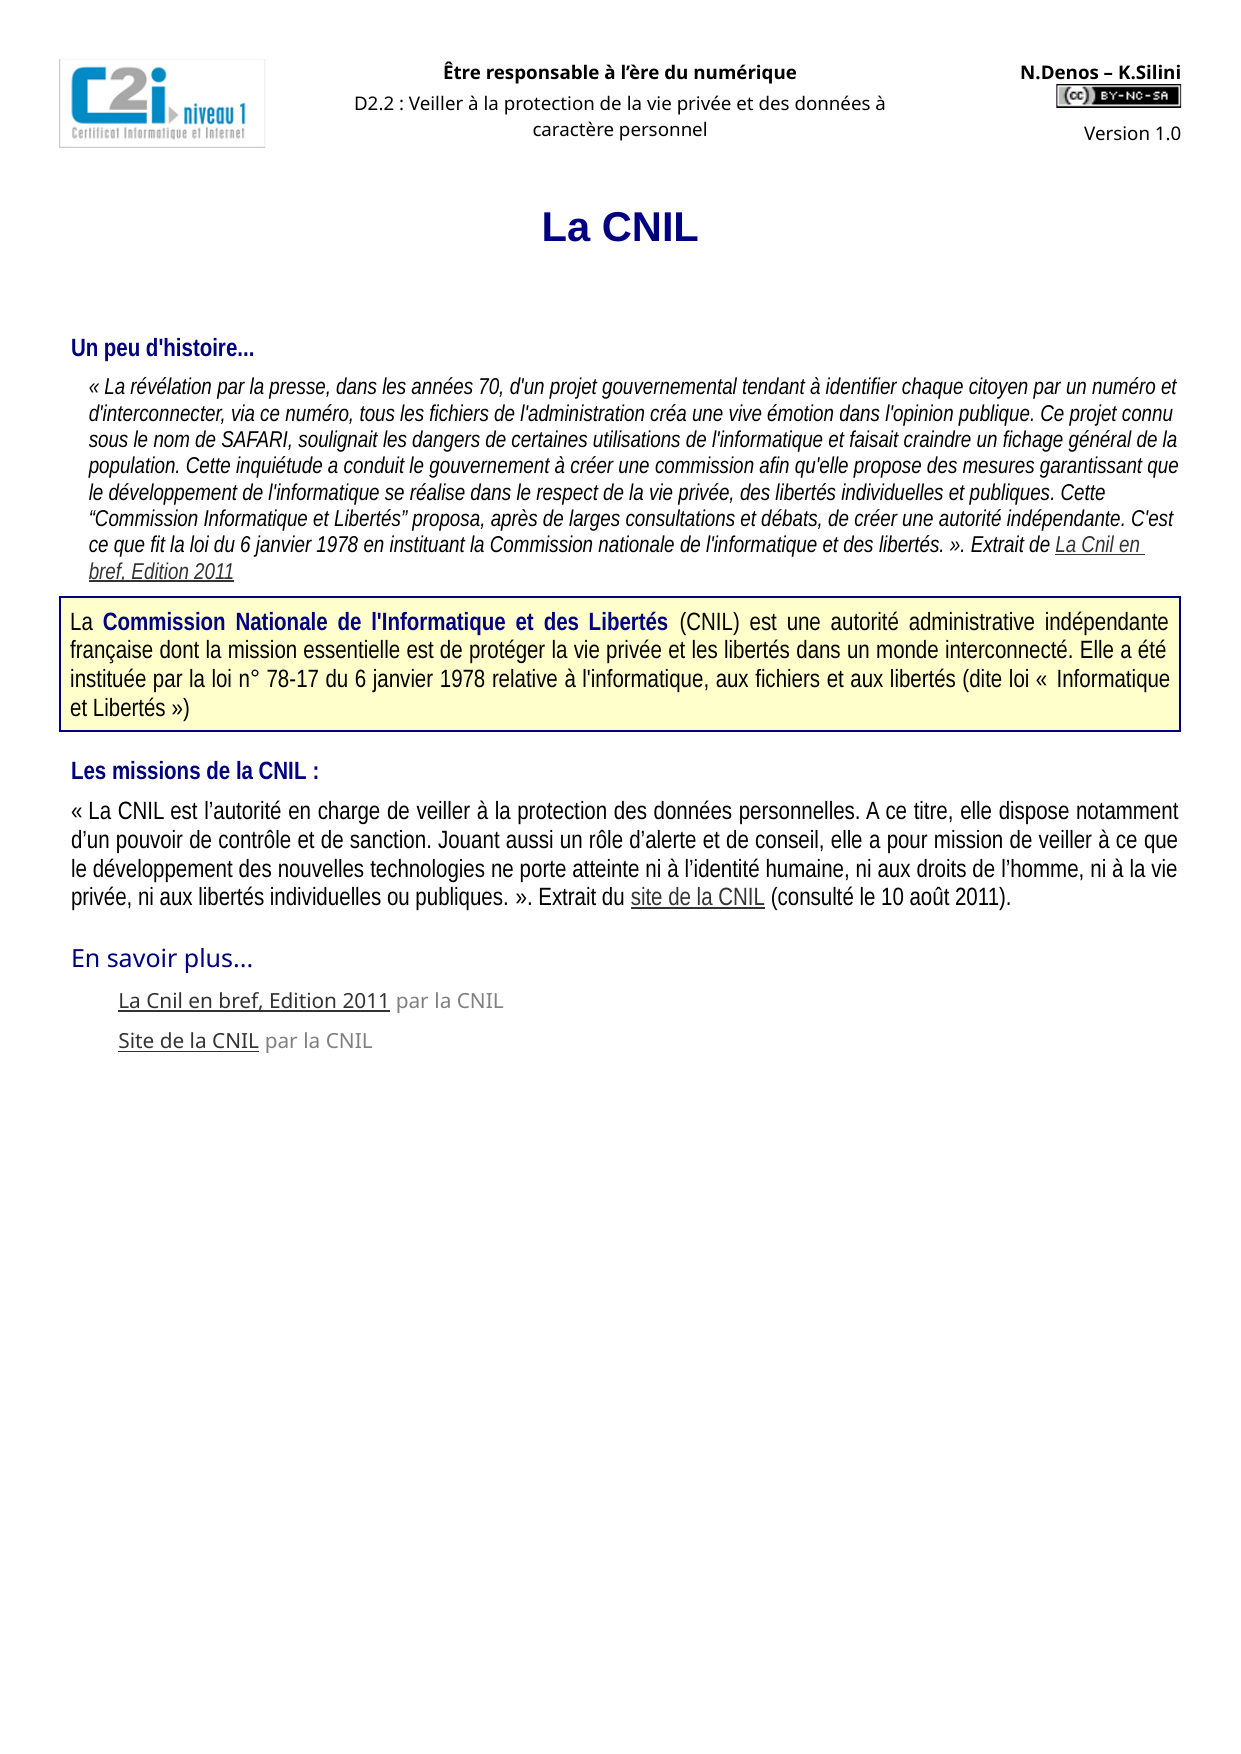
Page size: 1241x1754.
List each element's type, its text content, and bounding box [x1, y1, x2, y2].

text La Commission Nationale de l'Informatique et des Libertés (CNIL) est une autorité administrative indépendante française dont la mission essentielle est de protéger la vie privée et les libertés dans un monde interconnecté. Elle a été instituée par la loi n° 78-17 du 6 janvier 1978 relative à l'informatique, aux fichiers et aux libertés (dite loi « Informatique et Libertés ») [61, 598, 1179, 730]
picture [59, 59, 266, 148]
text Les missions de la CNIL : [71, 756, 1181, 784]
text Un peu d'histoire... [71, 333, 1181, 361]
text La Cnil en bref, Edition 2011 par la CNIL [118, 986, 1181, 1015]
subtitle La CNIL [59, 202, 1181, 250]
text « La CNIL est l’autorité en charge de veiller à la protection des données personnelles. A ce titre, elle dispose notamment d’un pouvoir de contrôle et de sanction. Jouant aussi un rôle d’alerte et de conseil, elle a pour mission de veiller à ce que le développement des nouvelles technologies ne porte atteinte ni à l’identité humaine, ni aux droits de l’homme, ni à la vie privée, ni aux libertés individuelles ou publiques. ». Extrait du site de la CNIL (consulté le 10 août 2011). [71, 796, 1181, 911]
text En savoir plus... [71, 940, 1181, 974]
picture [1056, 84, 1182, 108]
text « La révélation par la presse, dans les années 70, d'un projet gouvernemental tendant à identifier chaque citoyen par un numéro et d'interconnecter, via ce numéro, tous les fichiers de l'administration créa une vive émotion dans l'opinion publique. Ce projet connu sous le nom de SAFARI, soulignait les dangers de certaines utilisations de l'informatique et faisait craindre un fichage général de la population. Cette inquiétude a conduit le gouvernement à créer une commission afin qu'elle propose des mesures garantissant que le développement de l'informatique se réalise dans le respect de la vie privée, des libertés individuelles et publiques. Cette “Commission Informatique et Libertés” proposa, après de larges consultations et débats, de créer une autorité indépendante. C'est ce que fit la loi du 6 janvier 1978 en instituant la Commission nationale de l'informatique et des libertés. ». Extrait de La Cnil en bref, Edition 2011 [88, 373, 1181, 584]
text Site de la CNIL par la CNIL [118, 1026, 1181, 1055]
